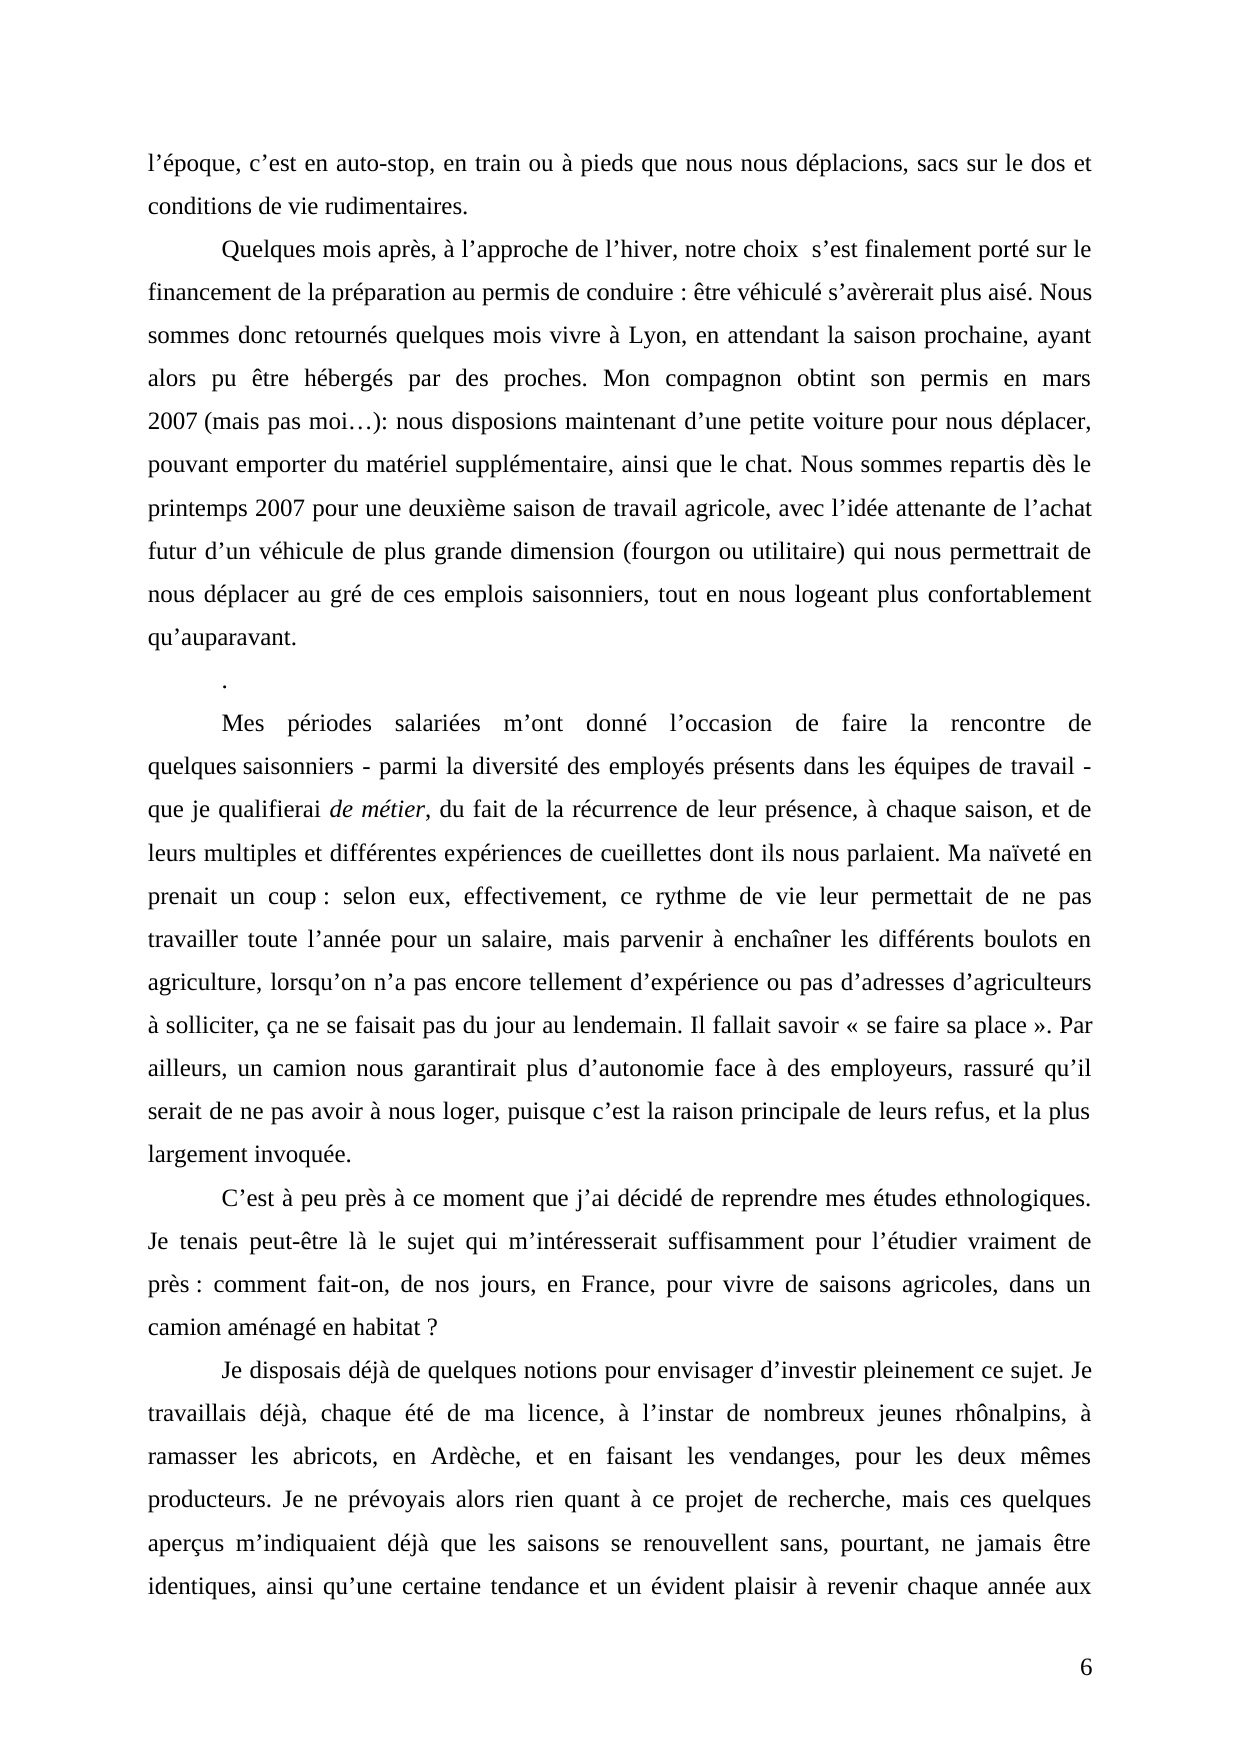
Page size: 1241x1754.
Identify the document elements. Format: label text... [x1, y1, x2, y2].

text Je disposais déjà de quelques notions pour envisager d’investir pleinement ce sujet. Je travaillais déjà, chaque été de ma licence, à l’instar de nombreux jeunes rhônalpins, à ramasser les abricots, en Ardèche, et en faisant les vendanges, pour les deux mêmes producteurs. Je ne prévoyais alors rien quant à ce projet de recherche, mais ces quelques aperçus m’indiquaient déjà que les saisons se renouvellent sans, pourtant, ne jamais être identiques, ainsi qu’une certaine tendance et un évident plaisir à revenir chaque année aux [148, 1355, 1093, 1599]
text Quelques mois après, à l’approche de l’hiver, notre choix s’est finalement porté sur le financement de la préparation au permis de conduire : être véhiculé s’avèrerait plus aisé. Nous sommes donc retournés quelques mois vivre à Lyon, en attendant la saison prochaine, ayant alors pu être hébergés par des proches. Mon compagnon obtint son permis en mars 2007 (mais pas moi…): nous disposions maintenant d’une petite voiture pour nous déplacer, pouvant emporter du matériel supplémentaire, ainsi que le chat. Nous sommes repartis dès le printemps 2007 pour une deuxième saison de travail agricole, avec l’idée attenante de l’achat futur d’un véhicule de plus grande dimension (fourgon ou utilitaire) qui nous permettrait de nous déplacer au gré de ces emplois saisonniers, tout en nous logeant plus confortablement qu’auparavant. [148, 234, 1093, 651]
text Mes périodes salariées m’ont donné l’occasion de faire la rencontre de quelques saisonniers - parmi la diversité des employés présents dans les équipes de travail - que je qualifierai de métier, du fait de la récurrence de leur présence, à chaque saison, et de leurs multiples et différentes expériences de cueillettes dont ils nous parlaient. Ma naïveté en prenait un coup : selon eux, effectivement, ce rythme de vie leur permettait de ne pas travailler toute l’année pour un salaire, mais parvenir à enchaîner les différents boulots en agriculture, lorsqu’on n’a pas encore tellement d’expérience ou pas d’adresses d’agriculteurs à solliciter, ça ne se faisait pas du jour au lendemain. Il fallait savoir « se faire sa place ». Par ailleurs, un camion nous garantirait plus d’autonomie face à des employeurs, rassuré qu’il serait de ne pas avoir à nous loger, puisque c’est la raison principale de leurs refus, et la plus largement invoquée. [148, 708, 1093, 1168]
text C’est à peu près à ce moment que j’ai décidé de reprendre mes études ethnologiques. Je tenais peut-être là le sujet qui m’intéresserait suffisamment pour l’étudier vraiment de près : comment fait-on, de nos jours, en France, pour vivre de saisons agricoles, dans un camion aménagé en habitat ? [148, 1183, 1093, 1341]
text l’époque, c’est en auto-stop, en train ou à pieds que nous nous déplacions, sacs sur le dos et conditions de vie rudimentaires. [148, 148, 1093, 219]
text . [148, 665, 1093, 694]
